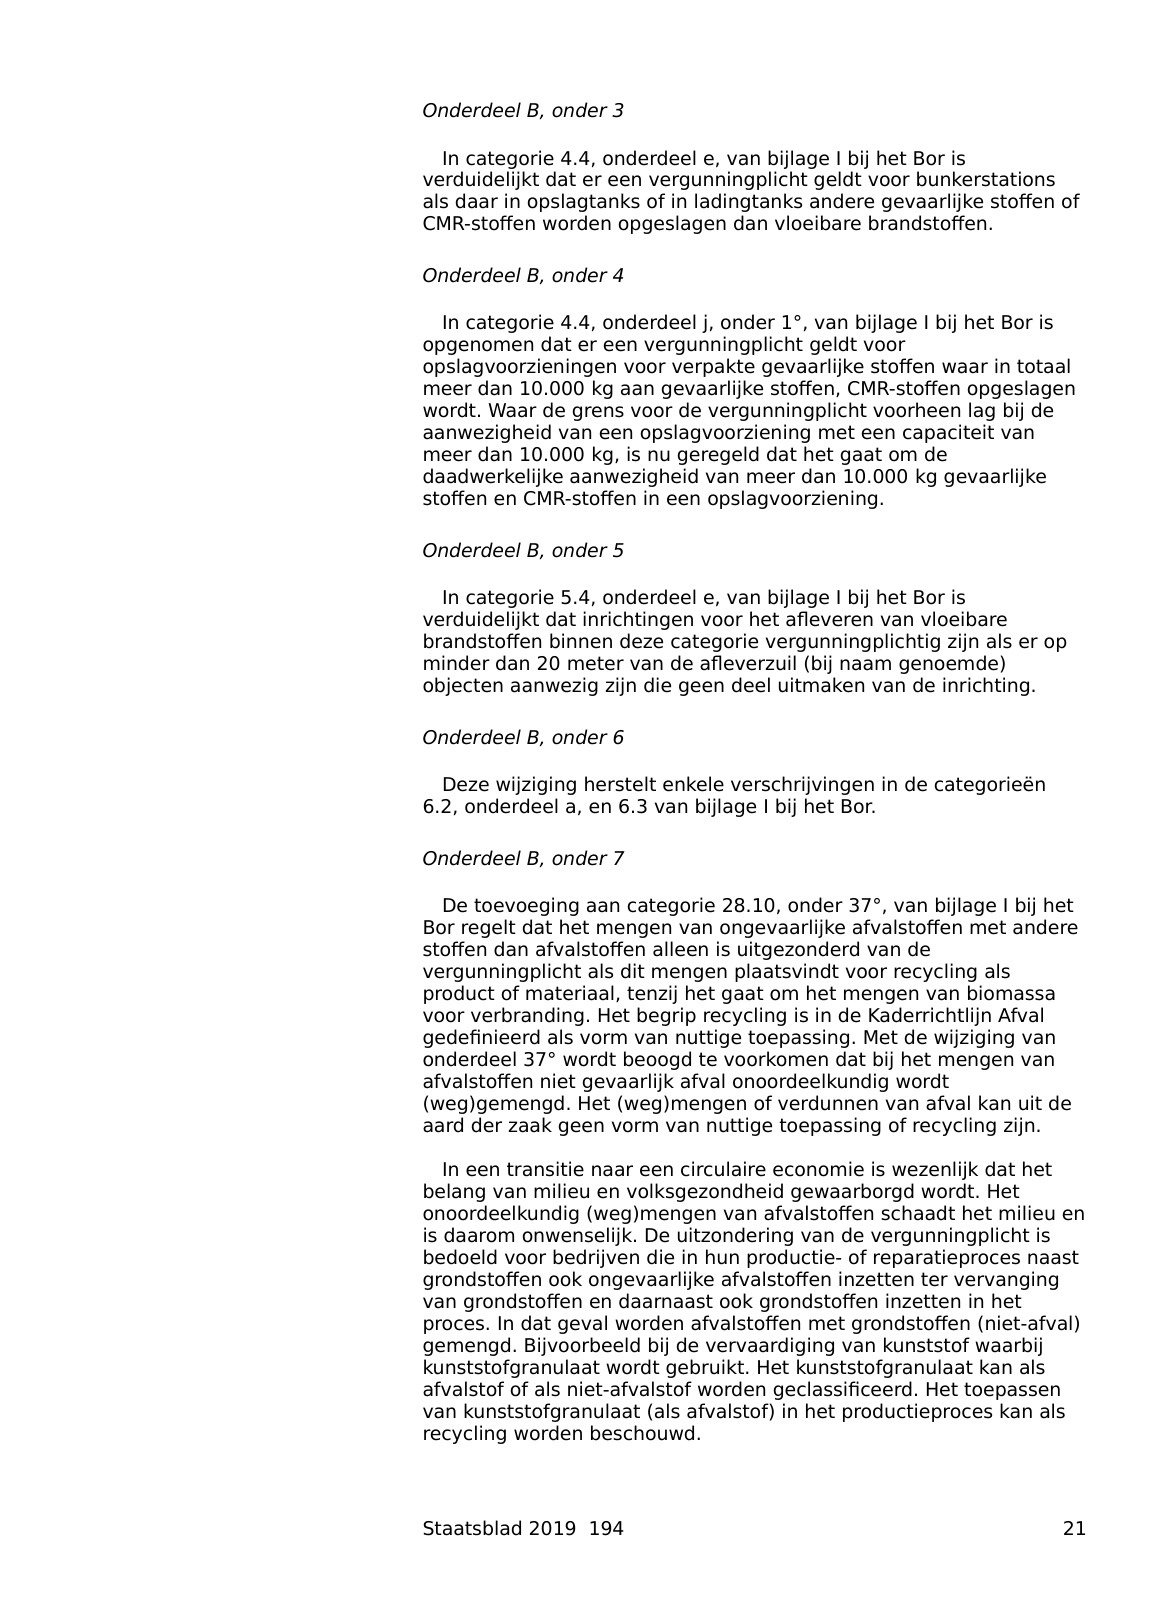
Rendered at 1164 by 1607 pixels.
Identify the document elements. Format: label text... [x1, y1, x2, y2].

text In een transitie naar een circulaire economie is wezenlijk dat het belang van milieu en volksgezondheid gewaarborgd wordt. Het onoordeelkundig (weg)mengen van afvalstoffen schaadt het milieu en is daarom onwenselijk. De uitzondering van de vergunningplicht is bedoeld voor bedrijven die in hun productie- of reparatieproces naast grondstoffen ook ongevaarlijke afvalstoffen inzetten ter vervanging van grondstoffen en daarnaast ook grondstoffen inzetten in het proces. In dat geval worden afvalstoffen met grondstoffen (niet-afval) gemengd. Bijvoorbeeld bij de vervaardiging van kunststof waarbij kunststofgranulaat wordt gebruikt. Het kunststofgranulaat kan als afvalstof of als niet-afvalstof worden geclassificeerd. Het toepassen van kunststofgranulaat (als afvalstof) in het productieproces kan als recycling worden beschouwd. [422, 1159, 1087, 1444]
subtitle Onderdeel B, onder 6 [422, 727, 1087, 749]
subtitle Onderdeel B, onder 7 [422, 848, 1087, 870]
subtitle Onderdeel B, onder 3 [422, 100, 1087, 122]
subtitle Onderdeel B, onder 4 [422, 265, 1087, 287]
text Deze wijziging herstelt enkele verschrijvingen in de categorieën 6.2, onderdeel a, en 6.3 van bijlage I bij het Bor. [422, 774, 1087, 818]
text In categorie 4.4, onderdeel e, van bijlage I bij het Bor is verduidelijkt dat er een vergunningplicht geldt voor bunkerstations als daar in opslagtanks of in ladingtanks andere gevaarlijke stoffen of CMR-stoffen worden opgeslagen dan vloeibare brandstoffen. [422, 147, 1087, 235]
subtitle Onderdeel B, onder 5 [422, 540, 1087, 562]
text In categorie 5.4, onderdeel e, van bijlage I bij het Bor is verduidelijkt dat inrichtingen voor het afleveren van vloeibare brandstoffen binnen deze categorie vergunningplichtig zijn als er op minder dan 20 meter van de afleverzuil (bij naam genoemde) objecten aanwezig zijn die geen deel uitmaken van de inrichting. [422, 587, 1087, 697]
text De toevoeging aan categorie 28.10, onder 37°, van bijlage I bij het Bor regelt dat het mengen van ongevaarlijke afvalstoffen met andere stoffen dan afvalstoffen alleen is uitgezonderd van de vergunningplicht als dit mengen plaatsvindt voor recycling als product of materiaal, tenzij het gaat om het mengen van biomassa voor verbranding. Het begrip recycling is in de Kaderrichtlijn Afval gedefinieerd als vorm van nuttige toepassing. Met de wijziging van onderdeel 37° wordt beoogd te voorkomen dat bij het mengen van afvalstoffen niet gevaarlijk afval onoordeelkundig wordt (weg)gemengd. Het (weg)mengen of verdunnen van afval kan uit de aard der zaak geen vorm van nuttige toepassing of recycling zijn. [422, 895, 1087, 1137]
text In categorie 4.4, onderdeel j, onder 1°, van bijlage I bij het Bor is opgenomen dat er een vergunningplicht geldt voor opslagvoorzieningen voor verpakte gevaarlijke stoffen waar in totaal meer dan 10.000 kg aan gevaarlijke stoffen, CMR-stoffen opgeslagen wordt. Waar de grens voor de vergunningplicht voorheen lag bij de aanwezigheid van een opslagvoorziening met een capaciteit van meer dan 10.000 kg, is nu geregeld dat het gaat om de daadwerkelijke aanwezigheid van meer dan 10.000 kg gevaarlijke stoffen en CMR-stoffen in een opslagvoorziening. [422, 312, 1087, 510]
